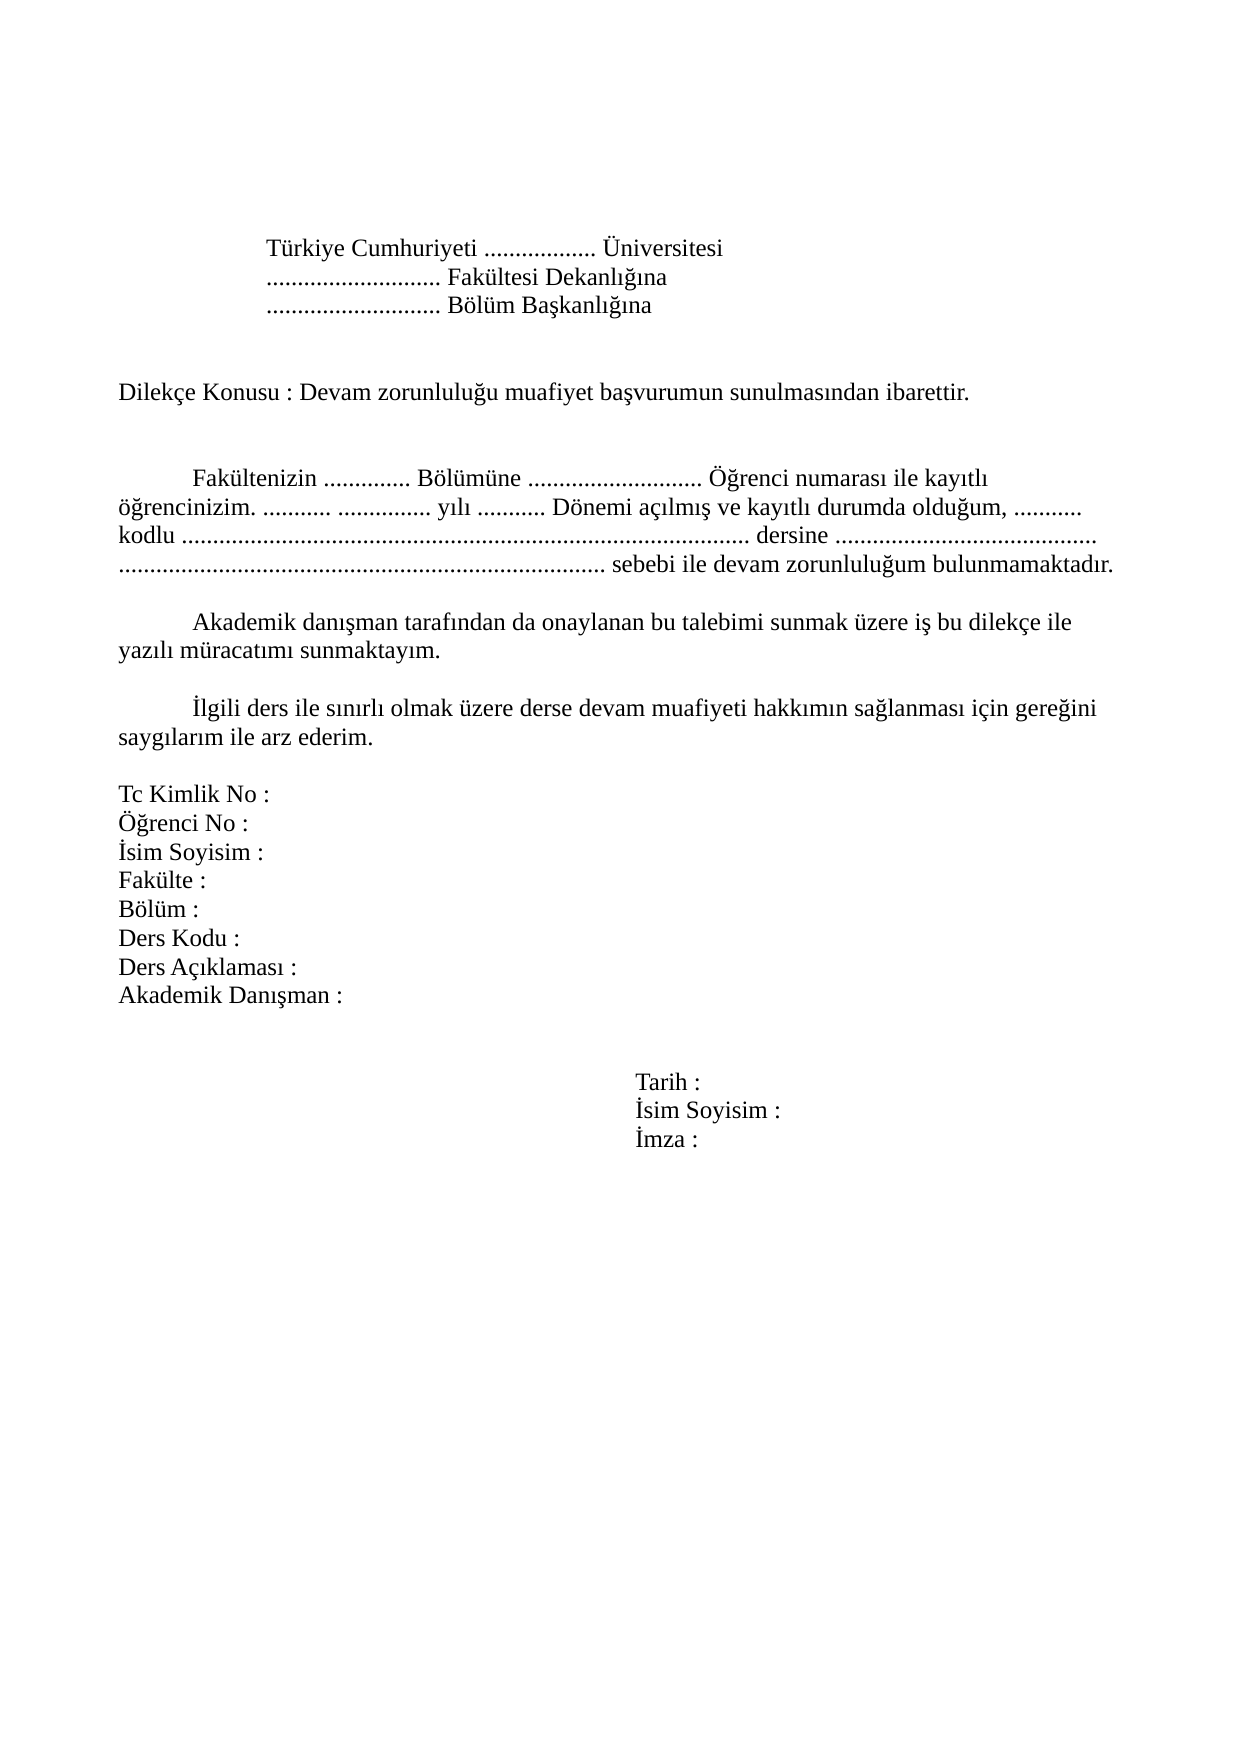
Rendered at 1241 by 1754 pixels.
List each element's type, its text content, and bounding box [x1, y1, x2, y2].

text İsim Soyisim : [118, 837, 1122, 866]
text Akademik Danışman : [118, 981, 1122, 1009]
text ............................ Bölüm Başkanlığına [118, 291, 1122, 319]
text Bölüm : [118, 894, 1122, 923]
text Öğrenci No : [118, 808, 1122, 837]
text Tarih : [118, 1067, 1122, 1096]
text Fakültenizin .............. Bölümüne ............................ Öğrenci numarası ile kayıtlı öğrencinizim. ........... ............... yılı ........... Dönemi açılmış ve kayıtlı durumda olduğum, ........... kodlu ........................................................................................... dersine .......................................... [118, 463, 1122, 549]
text ............................ Fakültesi Dekanlığına [118, 262, 1122, 291]
text Akademik danışman tarafından da onaylanan bu talebimi sunmak üzere iş bu dilekçe ile yazılı müracatımı sunmaktayım. [118, 607, 1122, 664]
text İlgili ders ile sınırlı olmak üzere derse devam muafiyeti hakkımın sağlanması için gereğini saygılarım ile arz ederim. [118, 693, 1122, 751]
text İmza : [118, 1124, 1122, 1153]
text Dilekçe Konusu : Devam zorunluluğu muafiyet başvurumun sunulmasından ibarettir. [118, 377, 1122, 406]
text Ders Açıklaması : [118, 952, 1122, 981]
text İsim Soyisim : [118, 1096, 1122, 1124]
text .............................................................................. sebebi ile devam zorunluluğum bulunmamaktadır. [118, 549, 1122, 578]
text Türkiye Cumhuriyeti .................. Üniversitesi [118, 233, 1122, 262]
text Fakülte : [118, 866, 1122, 894]
text Ders Kodu : [118, 923, 1122, 952]
text Tc Kimlik No : [118, 779, 1122, 808]
